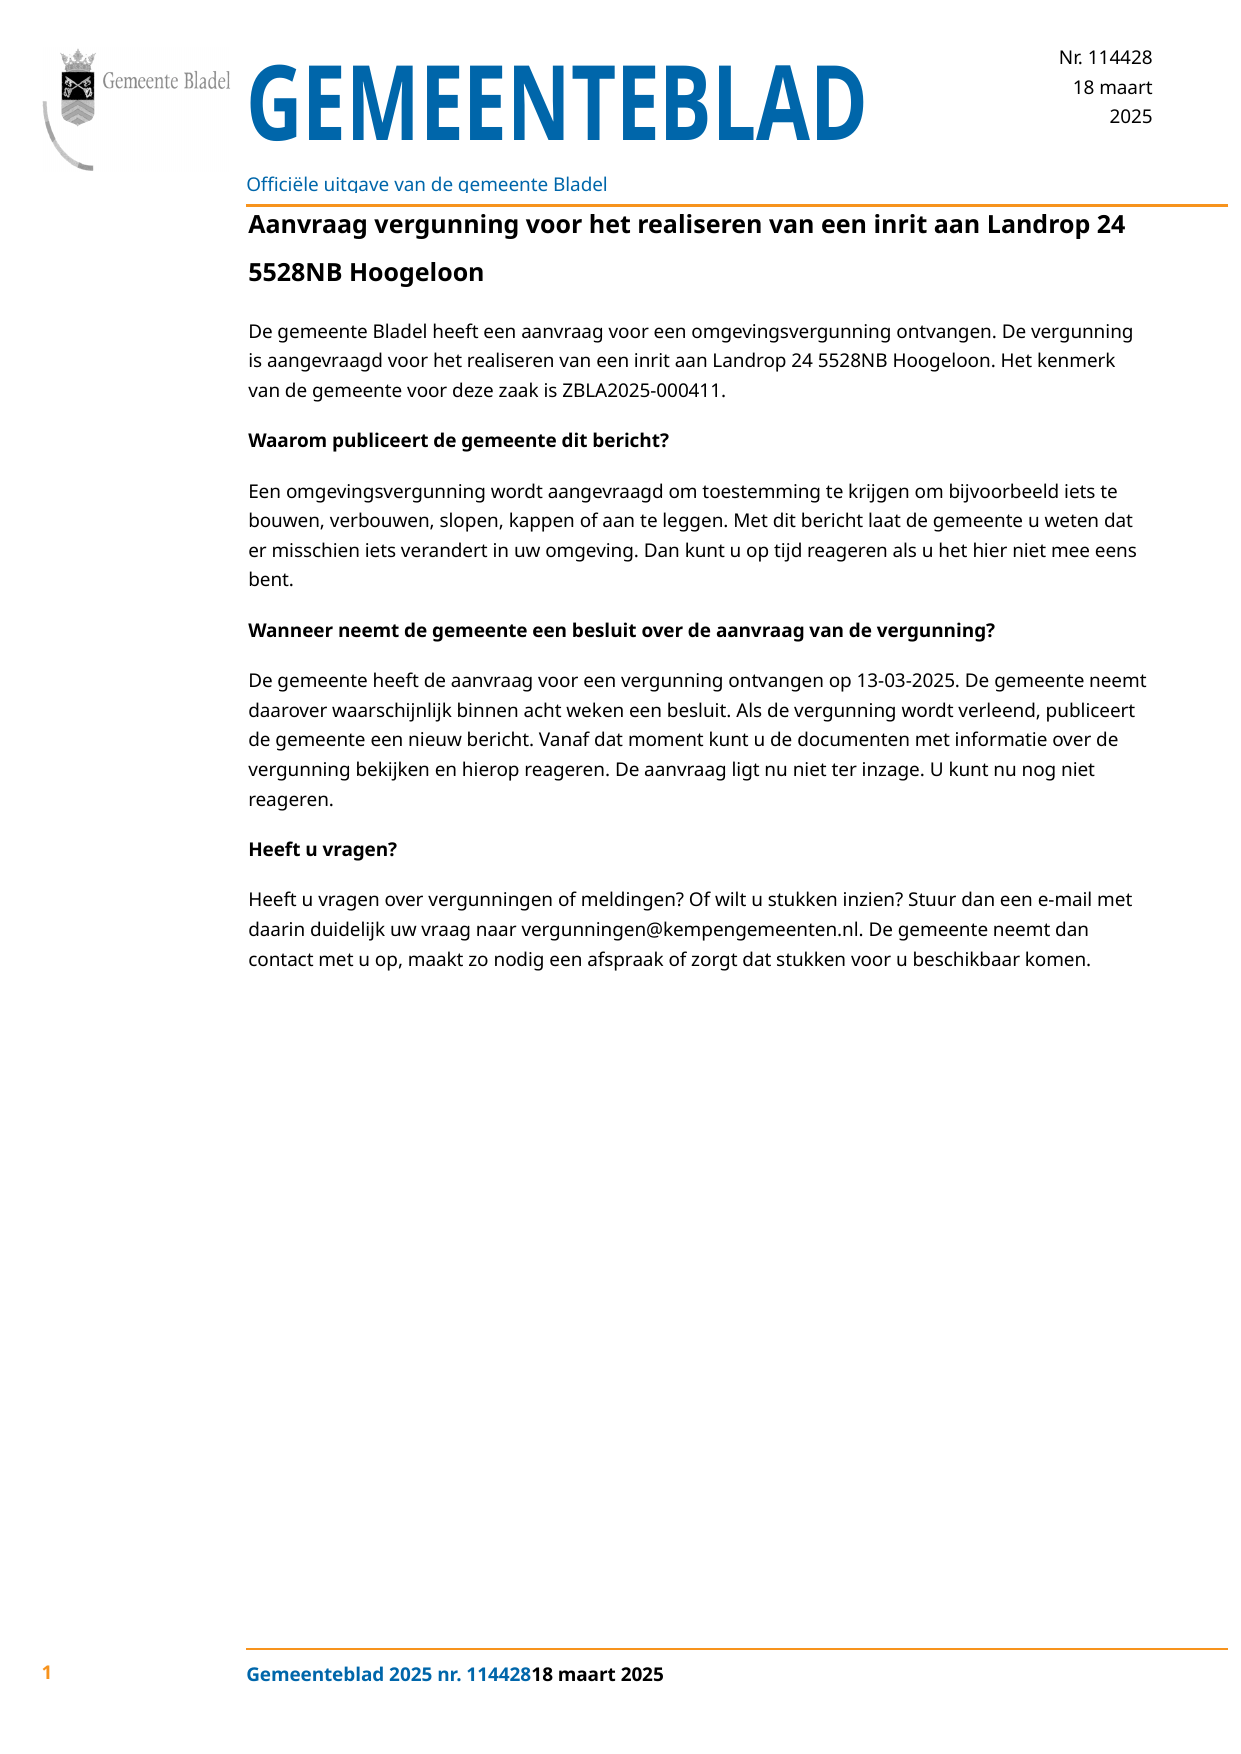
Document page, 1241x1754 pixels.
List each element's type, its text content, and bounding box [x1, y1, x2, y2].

text De gemeente Bladel heeft een aanvraag voor een omgevingsvergunning ontvangen. De vergunning is aangevraagd voor het realiseren van een inrit aan Landrop 24 5528NB Hoogeloon. Het kenmerk van de gemeente voor deze zaak is ZBLA2025-000411. [248, 318, 1152, 403]
text Waarom publiceert de gemeente dit bericht? [248, 427, 1152, 453]
text Aanvraag vergunning voor het realiseren van een inrit aan Landrop 24 5528NB Hoogeloon [248, 207, 1152, 288]
text Wanneer neemt de gemeente een besluit over de aanvraag van de vergunning? [248, 617, 1152, 643]
picture [41, 47, 231, 172]
text De gemeente heeft de aanvraag voor een vergunning ontvangen op 13-03-2025. De gemeente neemt daarover waarschijnlijk binnen acht weken een besluit. Als de vergunning wordt verleend, publiceert de gemeente een nieuw bericht. Vanaf dat moment kunt u de documenten met informatie over de vergunning bekijken en hierop reageren. De aanvraag ligt nu niet ter inzage. U kunt nu nog niet reageren. [248, 667, 1152, 812]
text Heeft u vragen over vergunningen of meldingen? Of wilt u stukken inzien? Stuur dan een e-mail met daarin duidelijk uw vraag naar vergunningen@kempengemeenten.nl. De gemeente neemt dan contact met u op, maakt zo nodig een afspraak of zorgt dat stukken voor u beschikbaar komen. [248, 887, 1152, 972]
text Heeft u vragen? [248, 836, 1152, 862]
text Een omgevingsvergunning wordt aangevraagd om toestemming te krijgen om bijvoorbeeld iets te bouwen, verbouwen, slopen, kappen of aan te leggen. Met dit bericht laat de gemeente u weten dat er misschien iets verandert in uw omgeving. Dan kunt u op tijd reageren als u het hier niet mee eens bent. [248, 478, 1152, 592]
